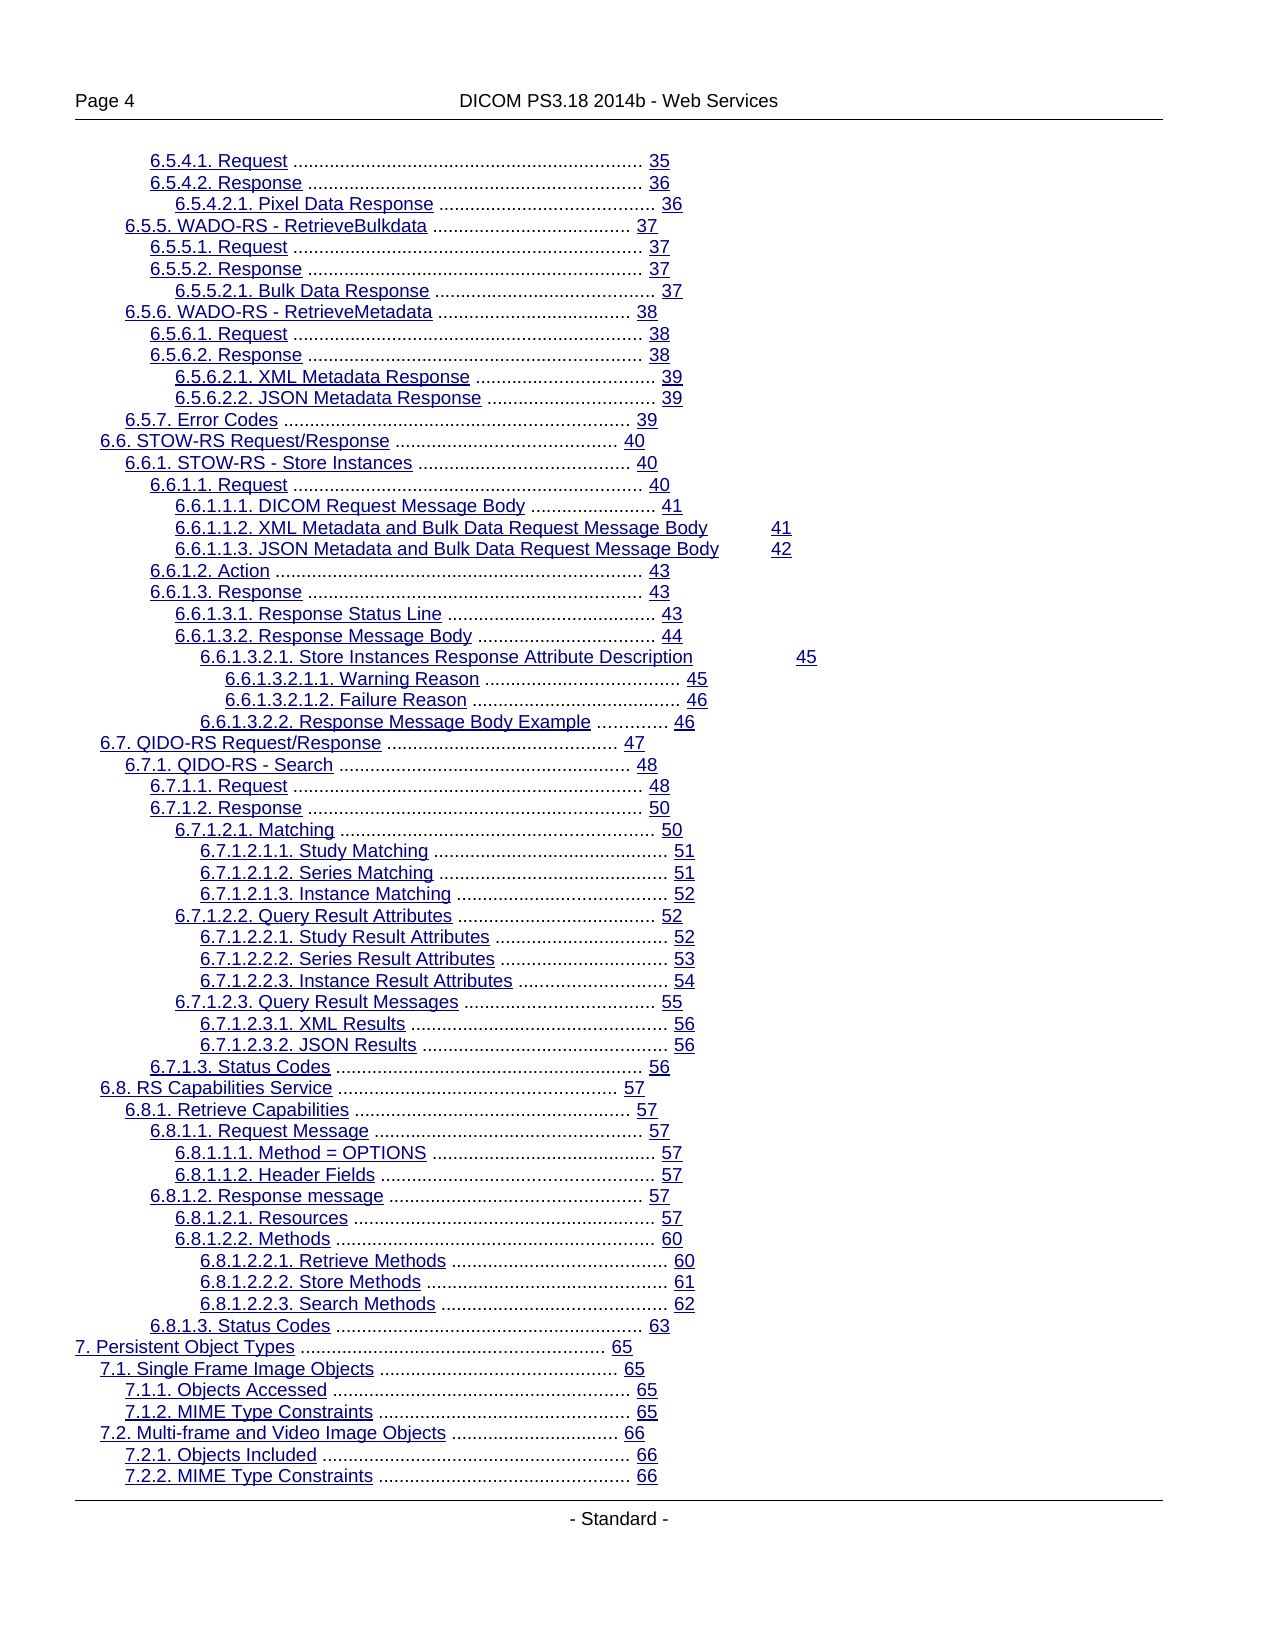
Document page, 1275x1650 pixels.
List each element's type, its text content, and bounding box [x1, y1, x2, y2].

text 7.1.2. MIME Type Constraints 0 [125, 1401, 1137, 1422]
text 7.2.2. MIME Type Constraints 0 [125, 1465, 1137, 1487]
text 6.6.1.3. Response 0 [150, 581, 1137, 603]
text 6.7.1.2.1.1. Study Matching 0 [200, 840, 1137, 862]
text 6.7. QIDO-RS Request/Response 0 [100, 732, 1137, 754]
text 6.5.5.2.1. Bulk Data Response 0 [175, 279, 1137, 301]
text 6.6.1.1.2. XML Metadata and Bulk Data Request Message Body 0 [175, 517, 1137, 538]
text 6.6.1.1. Request 0 [150, 473, 1137, 495]
text 6.6.1.1.1. DICOM Request Message Body 0 [175, 495, 1137, 517]
text 6.5.5.1. Request 0 [150, 236, 1137, 258]
text 6.7.1.2.3.2. JSON Results 0 [200, 1034, 1137, 1056]
text 7.1. Single Frame Image Objects 0 [100, 1357, 1137, 1379]
text 6.6. STOW-RS Request/Response 0 [100, 430, 1137, 452]
text 6.6.1. STOW-RS - Store Instances 0 [125, 452, 1137, 473]
text 6.7.1.2.3.1. XML Results 0 [200, 1012, 1137, 1034]
text 7. Persistent Object Types 0 [75, 1336, 1137, 1357]
text 6.5.4.2. Response 0 [150, 172, 1137, 193]
text 6.7.1.2.2.1. Study Result Attributes 0 [200, 926, 1137, 948]
text 6.6.1.3.2.1. Store Instances Response Attribute Description 0 [200, 646, 1137, 667]
text 6.5.7. Error Codes 0 [125, 409, 1137, 430]
text 6.6.1.3.2. Response Message Body 0 [175, 624, 1137, 646]
text 6.8.1. Retrieve Capabilities 0 [125, 1099, 1137, 1120]
text 6.8.1.2.2.2. Store Methods 0 [200, 1271, 1137, 1293]
text 6.8.1.2.2.1. Retrieve Methods 0 [200, 1250, 1137, 1271]
text 7.1.1. Objects Accessed 0 [125, 1379, 1137, 1401]
text 6.8.1.2. Response message 0 [150, 1185, 1137, 1207]
text 6.7.1.2.2.3. Instance Result Attributes 0 [200, 969, 1137, 991]
text 6.8.1.1. Request Message 0 [150, 1120, 1137, 1142]
text 6.6.1.3.2.2. Response Message Body Example 0 [200, 711, 1137, 732]
text 6.7.1. QIDO-RS - Search 0 [125, 754, 1137, 775]
text 6.6.1.3.2.1.2. Failure Reason 0 [225, 689, 1137, 711]
text 6.8.1.3. Status Codes 0 [150, 1314, 1137, 1336]
text 6.5.5.2. Response 0 [150, 258, 1137, 279]
text 6.8.1.1.1. Method = OPTIONS 0 [175, 1142, 1137, 1163]
text 6.7.1.2.2.2. Series Result Attributes 0 [200, 948, 1137, 969]
text 6.8.1.2.1. Resources 0 [175, 1207, 1137, 1228]
text 6.7.1.2.3. Query Result Messages 0 [175, 991, 1137, 1012]
text 6.6.1.3.2.1.1. Warning Reason 0 [225, 667, 1137, 689]
text 7.2.1. Objects Included 0 [125, 1444, 1137, 1465]
text 6.8.1.1.2. Header Fields 0 [175, 1163, 1137, 1185]
text 6.6.1.1.3. JSON Metadata and Bulk Data Request Message Body 0 [175, 538, 1137, 560]
text 6.7.1.2.1. Matching 0 [175, 818, 1137, 840]
text 6.7.1.2. Response 0 [150, 797, 1137, 818]
text 6.5.6.2. Response 0 [150, 344, 1137, 366]
text 6.7.1.2.1.3. Instance Matching 0 [200, 883, 1137, 905]
text 6.5.5. WADO-RS - RetrieveBulkdata 0 [125, 215, 1137, 236]
text 7.2. Multi-frame and Video Image Objects 0 [100, 1422, 1137, 1444]
text 6.6.1.2. Action 0 [150, 560, 1137, 581]
text 6.6.1.3.1. Response Status Line 0 [175, 603, 1137, 624]
text 6.5.6. WADO-RS - RetrieveMetadata 0 [125, 301, 1137, 322]
text 6.7.1.1. Request 0 [150, 775, 1137, 797]
text 6.8.1.2.2.3. Search Methods 0 [200, 1293, 1137, 1314]
text 6.5.6.2.1. XML Metadata Response 0 [175, 366, 1137, 387]
text 6.5.6.2.2. JSON Metadata Response 0 [175, 387, 1137, 409]
text 6.7.1.2.2. Query Result Attributes 0 [175, 905, 1137, 926]
text 6.5.4.2.1. Pixel Data Response 0 [175, 193, 1137, 215]
text 6.7.1.3. Status Codes 0 [150, 1056, 1137, 1077]
text 6.8.1.2.2. Methods 0 [175, 1228, 1137, 1250]
text 6.5.4.1. Request 0 [150, 150, 1137, 172]
text 6.7.1.2.1.2. Series Matching 0 [200, 862, 1137, 883]
text 6.5.6.1. Request 0 [150, 322, 1137, 344]
text 6.8. RS Capabilities Service 0 [100, 1077, 1137, 1099]
